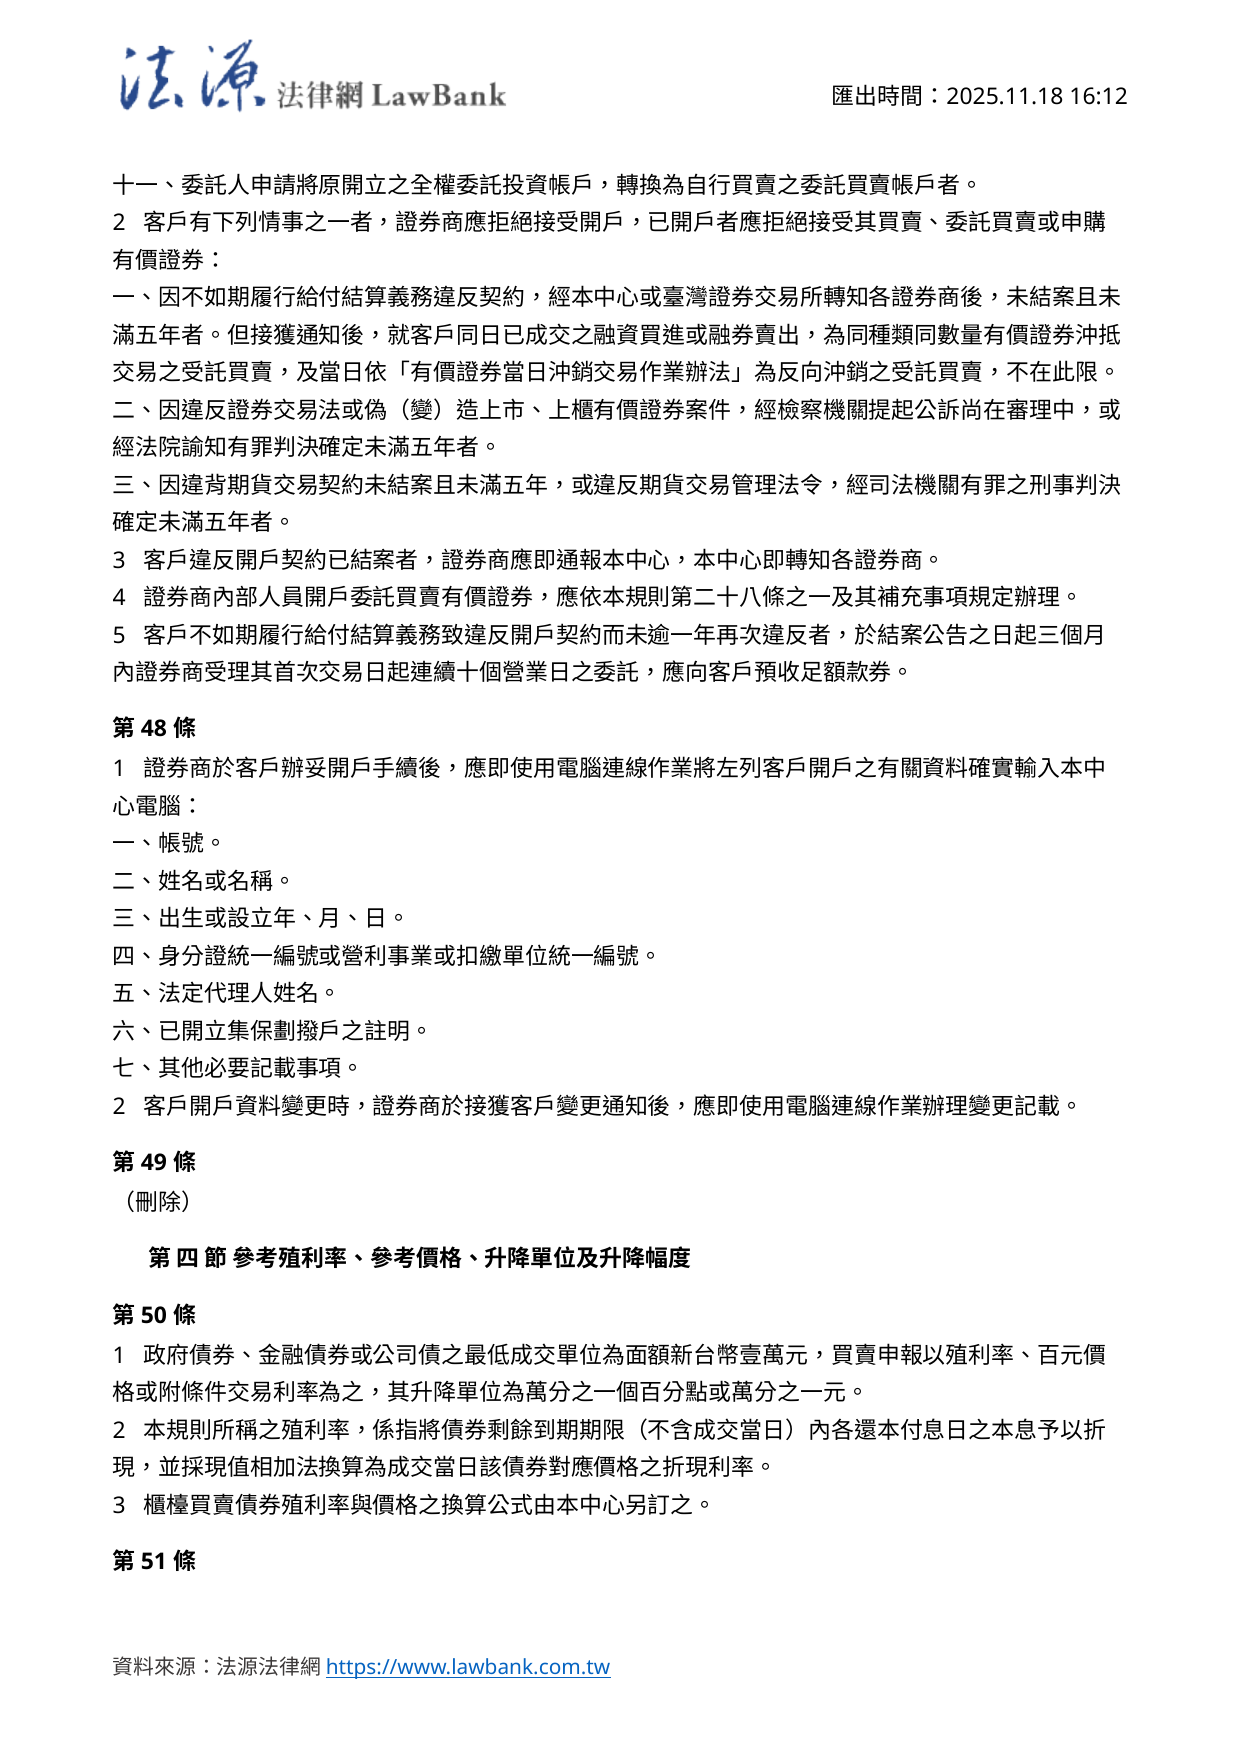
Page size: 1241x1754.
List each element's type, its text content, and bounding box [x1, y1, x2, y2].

text 四、身分證統一編號或營利事業或扣繳單位統一編號。 [112, 936, 1128, 973]
text 第 51 條 [112, 1541, 1128, 1578]
text 五、法定代理人姓名。 [112, 973, 1128, 1011]
text 第 48 條 [112, 708, 1128, 746]
text 十一、委託人申請將原開立之全權委託投資帳戶，轉換為自行買賣之委託買賣帳戶者。 [112, 164, 1128, 202]
text 七、其他必要記載事項。 [112, 1048, 1128, 1086]
text 3 櫃檯買賣債券殖利率與價格之換算公式由本中心另訂之。 [112, 1484, 1128, 1522]
text 1 政府債券、金融債券或公司債之最低成交單位為面額新台幣壹萬元，買賣申報以殖利率、百元價格或附條件交易利率為之，其升降單位為萬分之一個百分點或萬分之一元。 [112, 1334, 1128, 1409]
text 六、已開立集保劃撥戶之註明。 [112, 1011, 1128, 1048]
text 2 客戶有下列情事之一者，證券商應拒絕接受開戶，已開戶者應拒絕接受其買賣、委託買賣或申購有價證券： [112, 202, 1128, 277]
text 第 50 條 [112, 1294, 1128, 1332]
text 二、姓名或名稱。 [112, 861, 1128, 898]
text 第 四 節 參考殖利率、參考價格、升降單位及升降幅度 [112, 1238, 1128, 1276]
text 三、因違背期貨交易契約未結案且未滿五年，或違反期貨交易管理法令，經司法機關有罪之刑事判決確定未滿五年者。 [112, 464, 1128, 539]
text 1 證券商於客戶辦妥開戶手續後，應即使用電腦連線作業將左列客戶開戶之有關資料確實輸入本中心電腦： [112, 748, 1128, 823]
text 三、出生或設立年、月、日。 [112, 898, 1128, 936]
text 第 49 條 [112, 1142, 1128, 1179]
text 3 客戶違反開戶契約已結案者，證券商應即通報本中心，本中心即轉知各證券商。 [112, 539, 1128, 577]
text （刪除） [112, 1182, 1128, 1219]
text 一、因不如期履行給付結算義務違反契約，經本中心或臺灣證券交易所轉知各證券商後，未結案且未滿五年者。但接獲通知後，就客戶同日已成交之融資買進或融券賣出，為同種類同數量有價證券沖抵交易之受託買賣，及當日依「有價證券當日沖銷交易作業辦法」為反向沖銷之受託買賣，不在此限。 [112, 277, 1128, 389]
text 二、因違反證券交易法或偽（變）造上市、上櫃有價證券案件，經檢察機關提起公訴尚在審理中，或經法院諭知有罪判決確定未滿五年者。 [112, 389, 1128, 464]
text 5 客戶不如期履行給付結算義務致違反開戶契約而未逾一年再次違反者，於結案公告之日起三個月內證券商受理其首次交易日起連續十個營業日之委託，應向客戶預收足額款券。 [112, 614, 1128, 689]
text 2 客戶開戶資料變更時，證券商於接獲客戶變更通知後，應即使用電腦連線作業辦理變更記載。 [112, 1086, 1128, 1123]
picture [120, 39, 507, 116]
text 2 本規則所稱之殖利率，係指將債券剩餘到期期限（不含成交當日）內各還本付息日之本息予以折現，並採現值相加法換算為成交當日該債券對應價格之折現利率。 [112, 1409, 1128, 1484]
text 4 證券商內部人員開戶委託買賣有價證券，應依本規則第二十八條之一及其補充事項規定辦理。 [112, 577, 1128, 614]
text 一、帳號。 [112, 823, 1128, 861]
